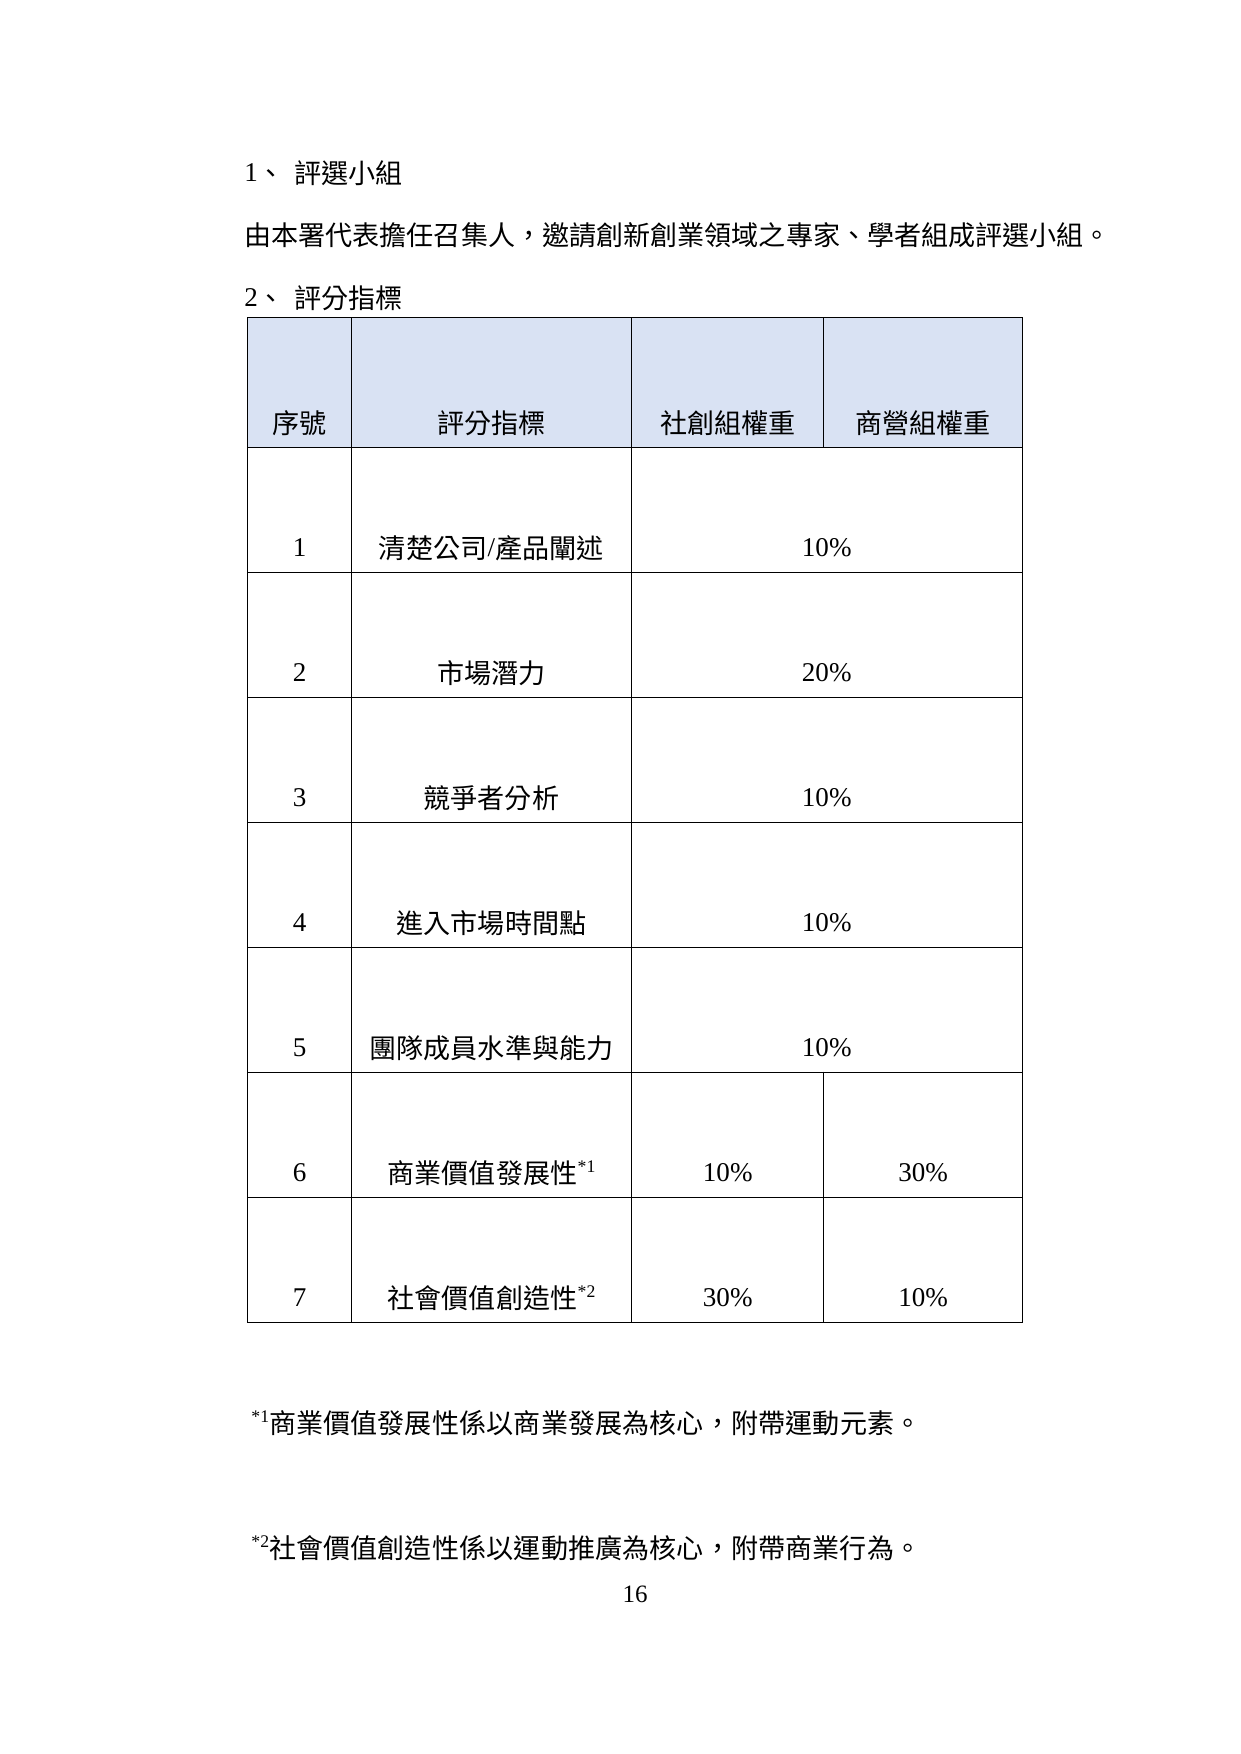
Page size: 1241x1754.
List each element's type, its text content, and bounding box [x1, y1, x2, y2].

table_cell 30% [632, 1198, 823, 1322]
list 評選小組 [244, 129, 1122, 192]
table_cell 市場潛力 [352, 573, 631, 697]
table_header 評分指標 [352, 318, 631, 447]
text *2社會價值創造性係以運動推廣為核心，附帶商業行為。 [251, 1504, 1122, 1567]
table_cell 20% [632, 573, 1022, 697]
table_cell 商業價值發展性*1 [352, 1073, 631, 1197]
table_cell 10% [824, 1198, 1022, 1322]
list 評分指標 [244, 254, 1122, 317]
table_cell 5 [248, 948, 351, 1072]
table_cell 3 [248, 698, 351, 822]
table_cell 10% [632, 823, 1022, 947]
table_header 商營組權重 [824, 318, 1022, 447]
table_cell 10% [632, 1073, 823, 1197]
table_cell 6 [248, 1073, 351, 1197]
table_cell 10% [632, 948, 1022, 1072]
table_cell 1 [248, 448, 351, 572]
table_cell 10% [632, 448, 1022, 572]
table_cell 30% [824, 1073, 1022, 1197]
table_header 序號 [248, 318, 351, 447]
table_cell 社會價值創造性*2 [352, 1198, 631, 1322]
text 由本署代表擔任召集人，邀請創新創業領域之專家、學者組成評選小組。 [244, 192, 1122, 254]
table_cell 10% [632, 698, 1022, 822]
table_cell 7 [248, 1198, 351, 1322]
table_cell 進入市場時間點 [352, 823, 631, 947]
table_cell 2 [248, 573, 351, 697]
table_cell 4 [248, 823, 351, 947]
text *1商業價值發展性係以商業發展為核心，附帶運動元素。 [251, 1379, 1122, 1442]
table_cell 競爭者分析 [352, 698, 631, 822]
table_cell 團隊成員水準與能力 [352, 948, 631, 1072]
table_cell 清楚公司/產品闡述 [352, 448, 631, 572]
table_header 社創組權重 [632, 318, 823, 447]
